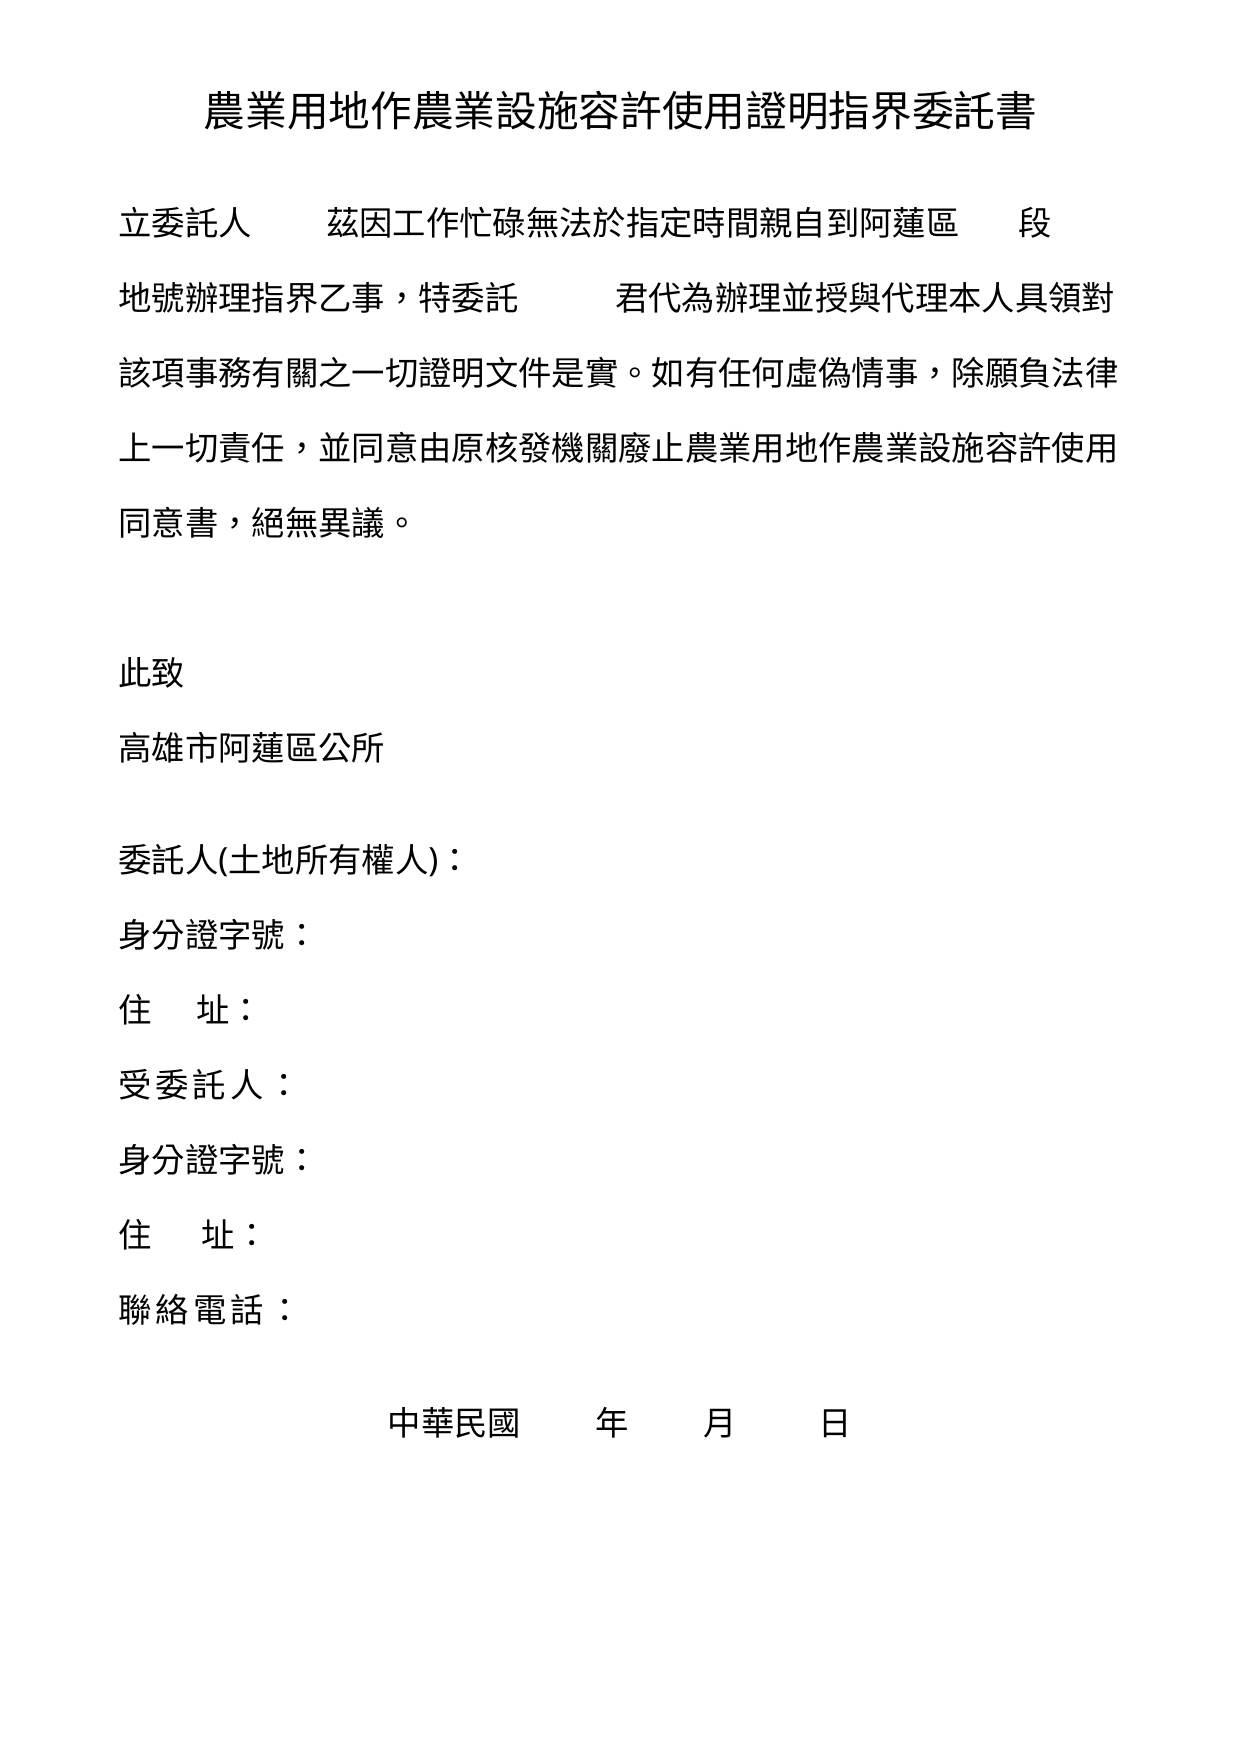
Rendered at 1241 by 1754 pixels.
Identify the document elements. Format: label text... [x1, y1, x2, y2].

text 身分證字號： [118, 1121, 1122, 1196]
text 住址： [118, 1196, 1122, 1271]
text 立委託人 茲因工作忙碌無法於指定時間親自到阿蓮區 段 地號辦理指界乙事，特委託 君代為辦理並授與代理本人具領對該項事務有關之一切證明文件是實。如有任何虛偽情事，除願負法律上一切責任，並同意由原核發機關廢止農業用地作農業設施容許使用同意書，絕無異議。 [118, 183, 1122, 558]
text 中華民國 年 月 日 [118, 1383, 1122, 1458]
text 住 址： [118, 971, 1122, 1046]
text 高雄市阿蓮區公所 [118, 708, 1122, 783]
text 受委託人： [118, 1046, 1122, 1121]
text 此致 [118, 633, 1122, 708]
text 身分證字號： [118, 896, 1122, 971]
text 農業用地作農業設施容許使用證明指界委託書 [118, 71, 1122, 146]
text 委託人(土地所有權人)： [118, 821, 1122, 896]
text 聯絡電話： [118, 1271, 1122, 1346]
